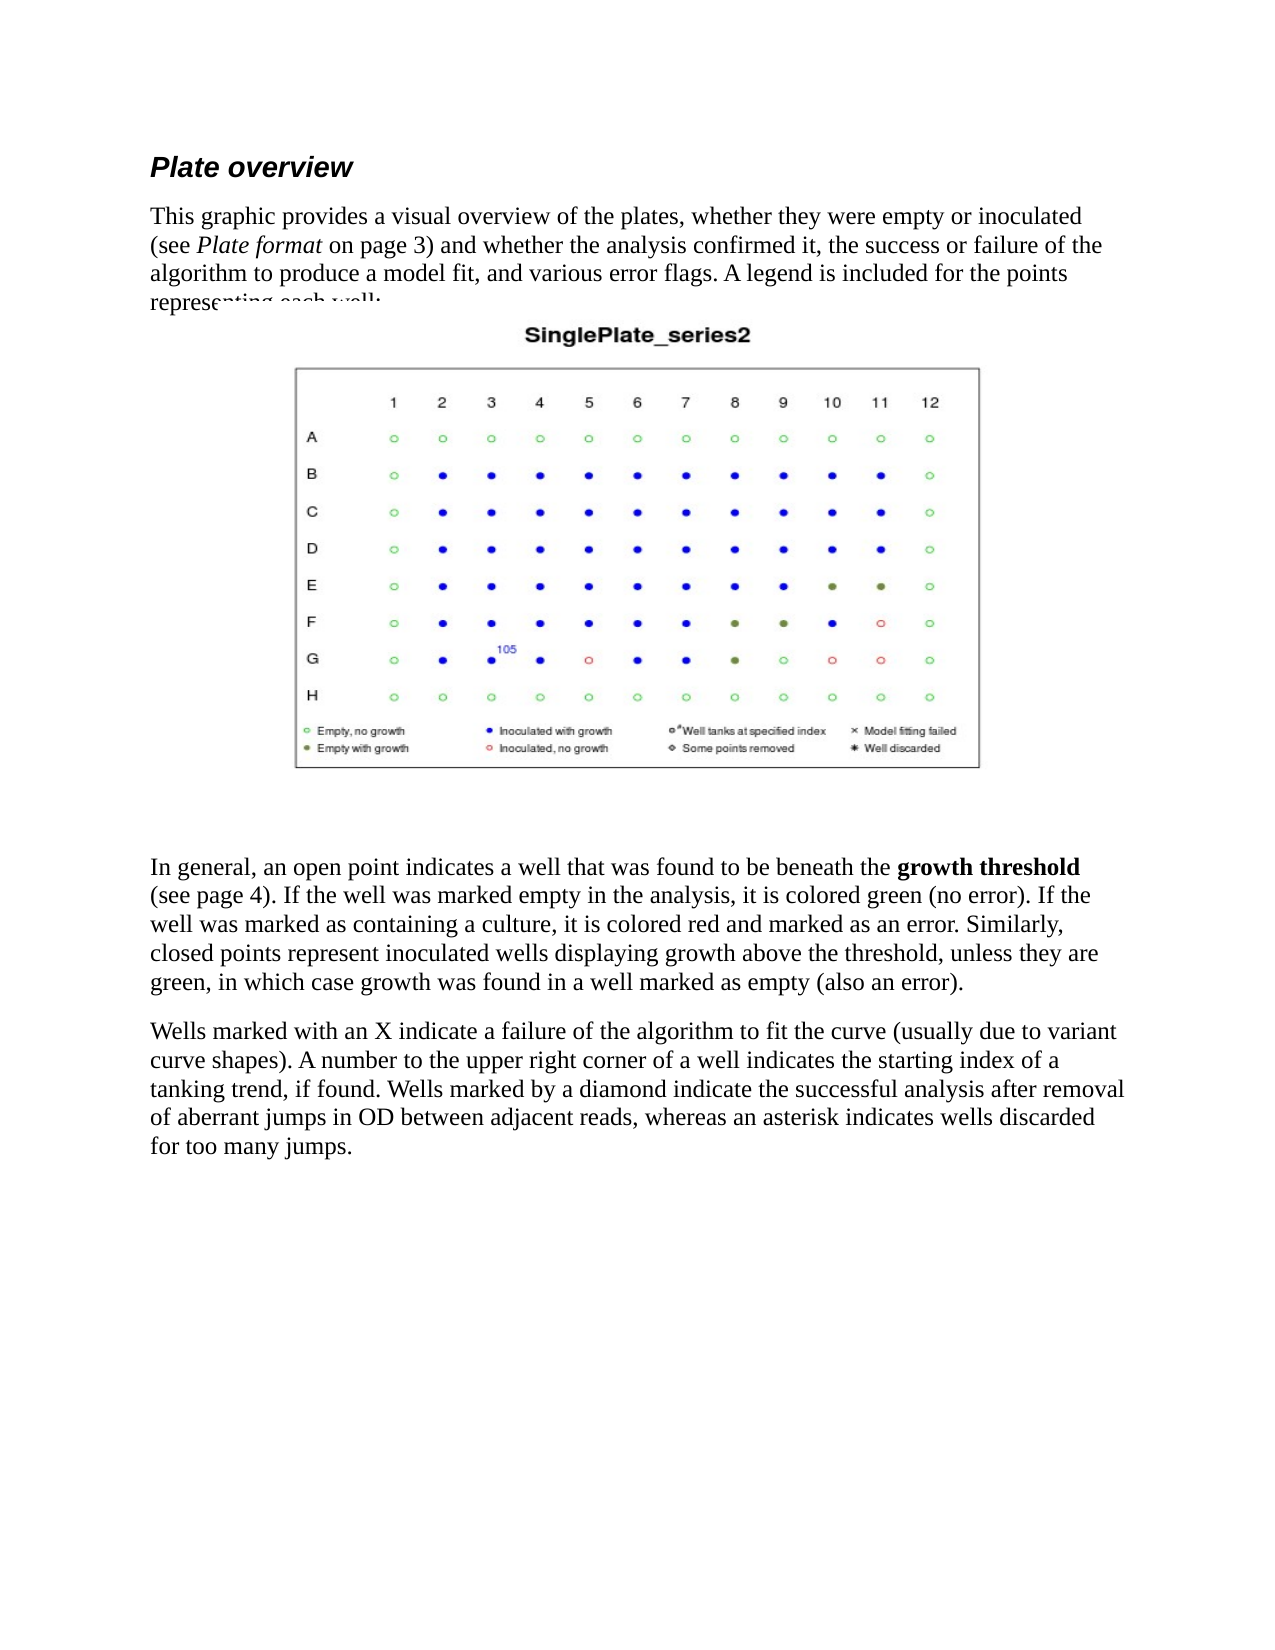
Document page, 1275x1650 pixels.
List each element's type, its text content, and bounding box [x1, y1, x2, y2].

picture [217, 301, 1020, 852]
subtitle Plate overview [150, 150, 1125, 183]
text In general, an open point indicates a well that was found to be beneath the growth threshold (see page 4). If the well was marked empty in the analysis, it is colored green (no error). If the well was marked as containing a culture, it is colored red and marked as an error. Similarly, closed points represent inoculated wells displaying growth above the threshold, unless they are green, in which case growth was found in a well marked as empty (also an error). [150, 337, 1125, 995]
text Wells marked with an X indicate a failure of the algorithm to fit the curve (usually due to variant curve shapes). A number to the upper right corner of a well indicates the starting index of a tanking trend, if found. Wells marked by a diamond indicate the successful analysis after removal of aberrant jumps in OD between adjacent reads, whereas an asterisk indicates wells discarded for too many jumps. [150, 1016, 1125, 1160]
text This graphic provides a visual overview of the plates, whether they were empty or inoculated (see Plate format on page 3) and whether the analysis confirmed it, the success or failure of the algorithm to produce a model fit, and various error flags. A legend is included for the points representing each well: [150, 201, 1125, 316]
